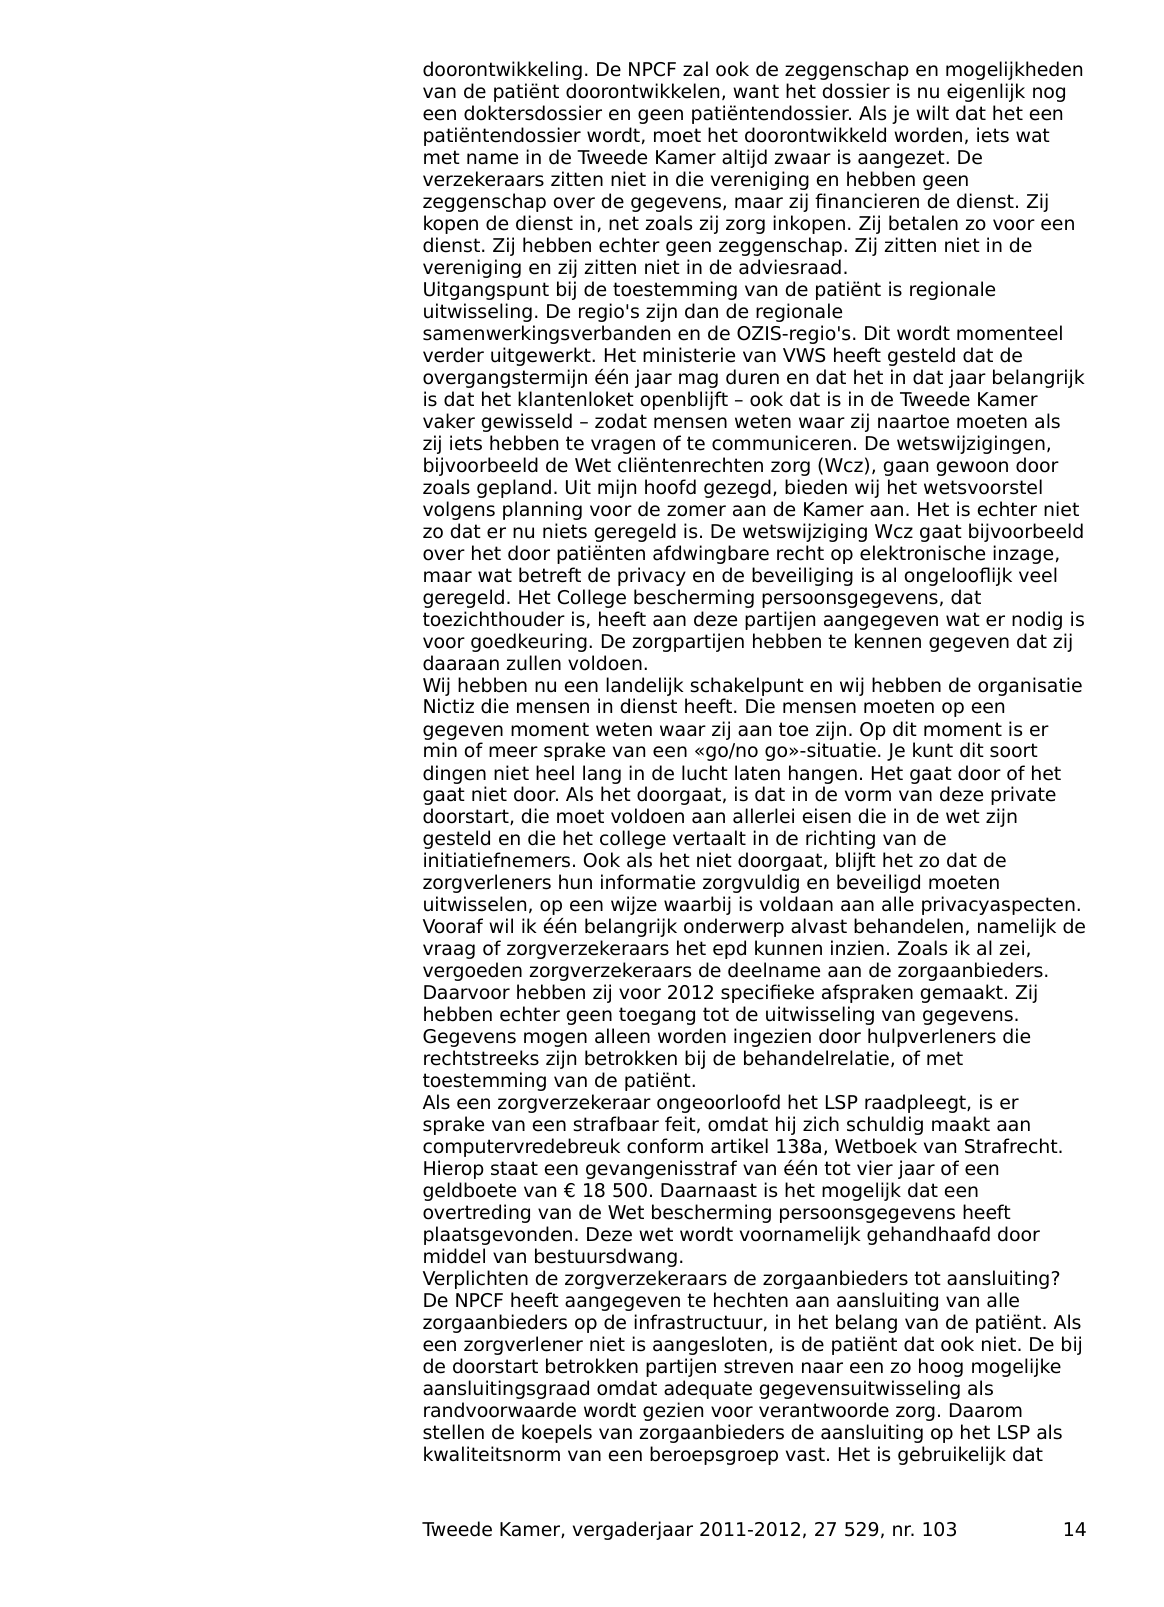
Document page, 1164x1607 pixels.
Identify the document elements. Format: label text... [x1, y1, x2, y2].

text doorontwikkeling. De NPCF zal ook de zeggenschap en mogelijkheden van de patiënt doorontwikkelen, want het dossier is nu eigenlijk nog een doktersdossier en geen patiëntendossier. Als je wilt dat het een patiëntendossier wordt, moet het doorontwikkeld worden, iets wat met name in de Tweede Kamer altijd zwaar is aangezet. De verzekeraars zitten niet in die vereniging en hebben geen zeggenschap over de gegevens, maar zij financieren de dienst. Zij kopen de dienst in, net zoals zij zorg inkopen. Zij betalen zo voor een dienst. Zij hebben echter geen zeggenschap. Zij zitten niet in de vereniging en zij zitten niet in de adviesraad. [422, 59, 1087, 279]
text Uitgangspunt bij de toestemming van de patiënt is regionale uitwisseling. De regio's zijn dan de regionale samenwerkingsverbanden en de OZIS-regio's. Dit wordt momenteel verder uitgewerkt. Het ministerie van VWS heeft gesteld dat de overgangstermijn één jaar mag duren en dat het in dat jaar belangrijk is dat het klantenloket openblijft – ook dat is in de Tweede Kamer vaker gewisseld – zodat mensen weten waar zij naartoe moeten als zij iets hebben te vragen of te communiceren. De wetswijzigingen, bijvoorbeeld de Wet cliëntenrechten zorg (Wcz), gaan gewoon door zoals gepland. Uit mijn hoofd gezegd, bieden wij het wetsvoorstel volgens planning voor de zomer aan de Kamer aan. Het is echter niet zo dat er nu niets geregeld is. De wetswijziging Wcz gaat bijvoorbeeld over het door patiënten afdwingbare recht op elektronische inzage, maar wat betreft de privacy en de beveiliging is al ongelooflijk veel geregeld. Het College bescherming persoonsgegevens, dat toezichthouder is, heeft aan deze partijen aangegeven wat er nodig is voor goedkeuring. De zorgpartijen hebben te kennen gegeven dat zij daaraan zullen voldoen. [422, 279, 1087, 674]
text Wij hebben nu een landelijk schakelpunt en wij hebben de organisatie Nictiz die mensen in dienst heeft. Die mensen moeten op een gegeven moment weten waar zij aan toe zijn. Op dit moment is er min of meer sprake van een «go/no go»-situatie. Je kunt dit soort dingen niet heel lang in de lucht laten hangen. Het gaat door of het gaat niet door. Als het doorgaat, is dat in de vorm van deze private doorstart, die moet voldoen aan allerlei eisen die in de wet zijn gesteld en die het college vertaalt in de richting van de initiatiefnemers. Ook als het niet doorgaat, blijft het zo dat de zorgverleners hun informatie zorgvuldig en beveiligd moeten uitwisselen, op een wijze waarbij is voldaan aan alle privacyaspecten. [422, 674, 1087, 916]
text Als een zorgverzekeraar ongeoorloofd het LSP raadpleegt, is er sprake van een strafbaar feit, omdat hij zich schuldig maakt aan computervredebreuk conform artikel 138a, Wetboek van Strafrecht. Hierop staat een gevangenisstraf van één tot vier jaar of een geldboete van € 18 500. Daarnaast is het mogelijk dat een overtreding van de Wet bescherming persoonsgegevens heeft plaatsgevonden. Deze wet wordt voornamelijk gehandhaafd door middel van bestuursdwang. [422, 1092, 1087, 1268]
text Vooraf wil ik één belangrijk onderwerp alvast behandelen, namelijk de vraag of zorgverzekeraars het epd kunnen inzien. Zoals ik al zei, vergoeden zorgverzekeraars de deelname aan de zorgaanbieders. Daarvoor hebben zij voor 2012 specifieke afspraken gemaakt. Zij hebben echter geen toegang tot de uitwisseling van gegevens. Gegevens mogen alleen worden ingezien door hulpverleners die rechtstreeks zijn betrokken bij de behandelrelatie, of met toestemming van de patiënt. [422, 916, 1087, 1092]
text Verplichten de zorgverzekeraars de zorgaanbieders tot aansluiting? De NPCF heeft aangegeven te hechten aan aansluiting van alle zorgaanbieders op de infrastructuur, in het belang van de patiënt. Als een zorgverlener niet is aangesloten, is de patiënt dat ook niet. De bij de doorstart betrokken partijen streven naar een zo hoog mogelijke aansluitingsgraad omdat adequate gegevensuitwisseling als randvoorwaarde wordt gezien voor verantwoorde zorg. Daarom stellen de koepels van zorgaanbieders de aansluiting op het LSP als kwaliteitsnorm van een beroepsgroep vast. Het is gebruikelijk dat [422, 1268, 1087, 1466]
